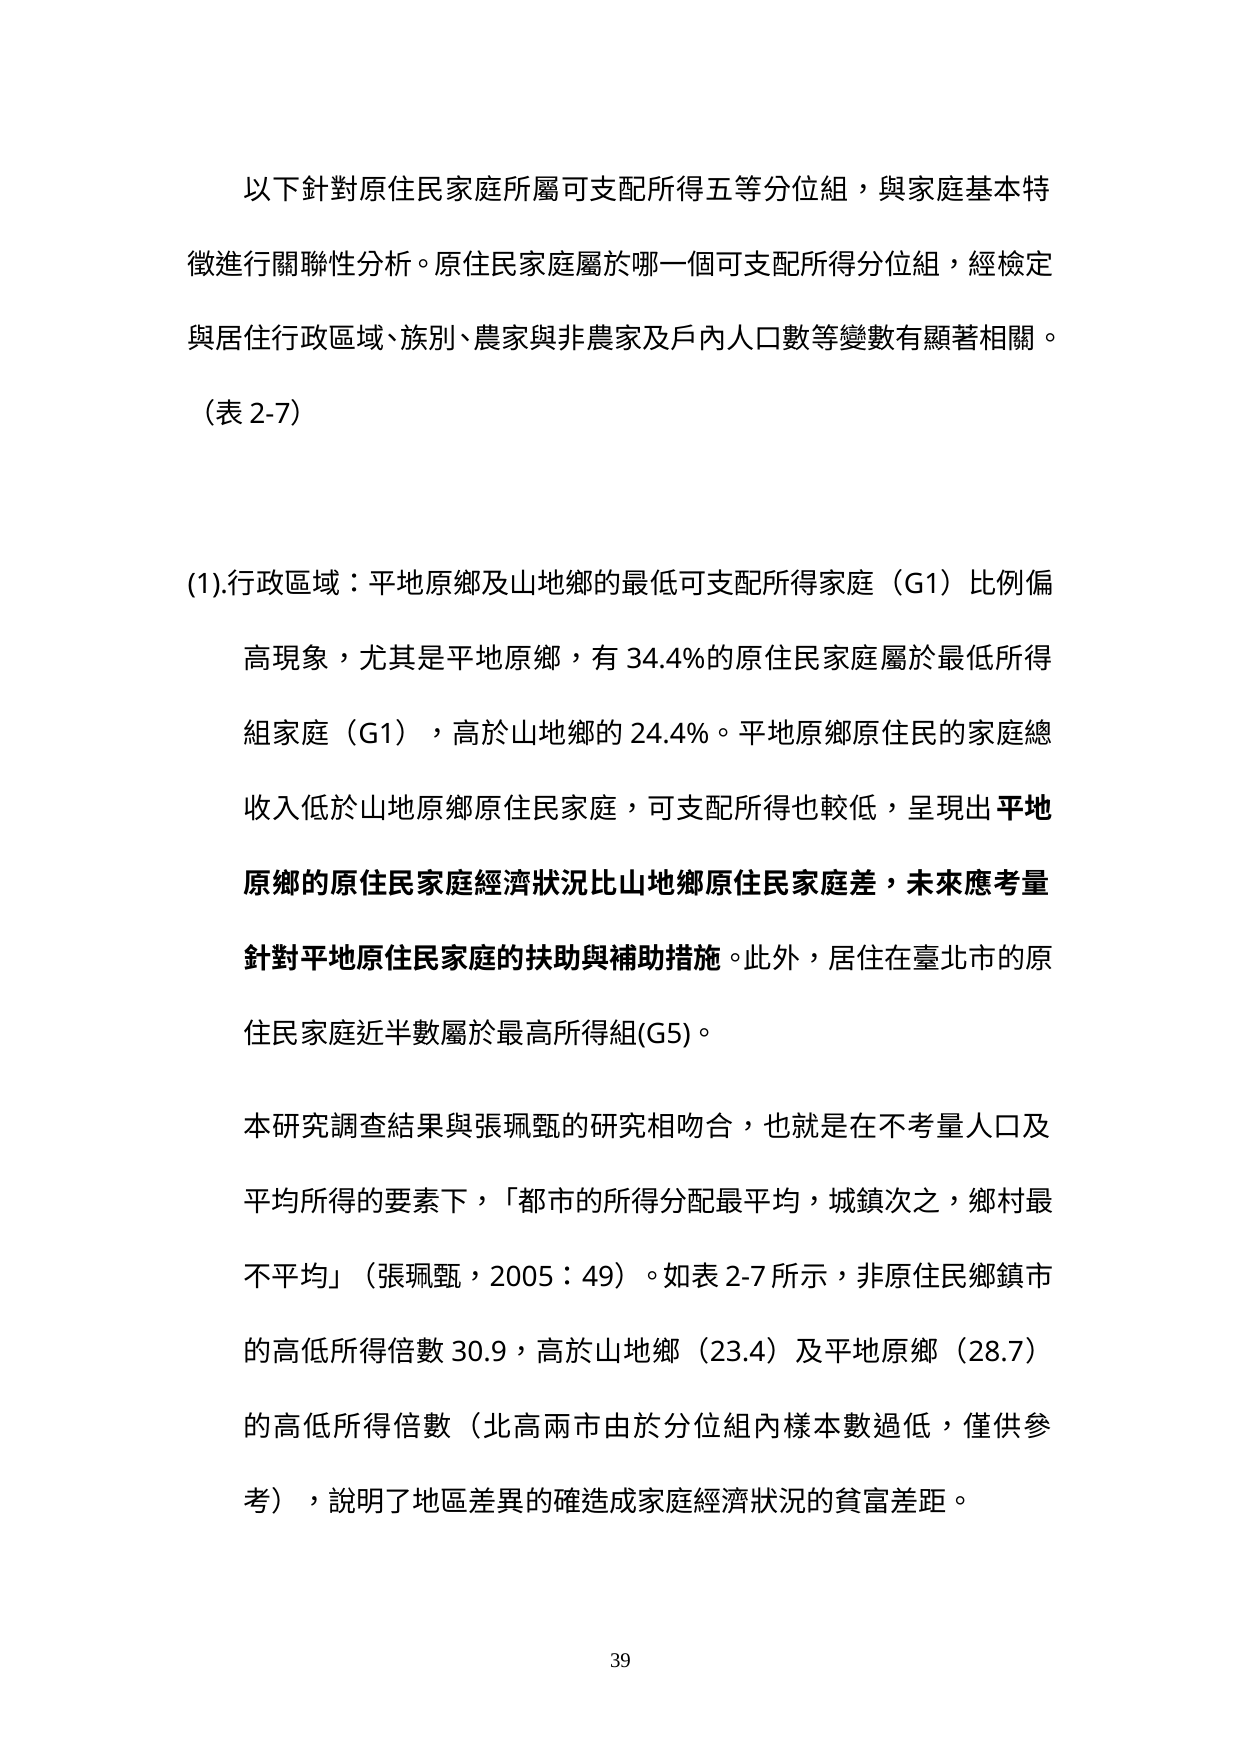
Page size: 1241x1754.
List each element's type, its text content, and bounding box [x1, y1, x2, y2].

text 本研究調查結果與張珮甄的研究相吻合，也就是在不考量人口及平均所得的要素下，「都市的所得分配最平均，城鎮次之，鄉村最不平均」（張珮甄，2005：49）。如表2-7所示，非原住民鄉鎮市的高低所得倍數30.9，高於山地鄉（23.4）及平地原鄉（28.7）的高低所得倍數（北高兩市由於分位組內樣本數過低，僅供參考），說明了地區差異的確造成家庭經濟狀況的貧富差距。 [243, 1087, 1053, 1537]
text (1).行政區域：平地原鄉及山地鄉的最低可支配所得家庭（G1）比例偏高現象，尤其是平地原鄉，有34.4%的原住民家庭屬於最低所得組家庭（G1），高於山地鄉的24.4%。平地原鄉原住民的家庭總收入低於山地原鄉原住民家庭，可支配所得也較低，呈現出平地原鄉的原住民家庭經濟狀況比山地鄉原住民家庭差，未來應考量針對平地原住民家庭的扶助與補助措施。此外，居住在臺北市的原住民家庭近半數屬於最高所得組(G5)。 [187, 544, 1053, 1069]
text 以下針對原住民家庭所屬可支配所得五等分位組，與家庭基本特徵進行關聯性分析。原住民家庭屬於哪一個可支配所得分位組，經檢定與居住行政區域、族別、農家與非農家及戶內人口數等變數有顯著相關。（表2-7） [187, 150, 1053, 450]
